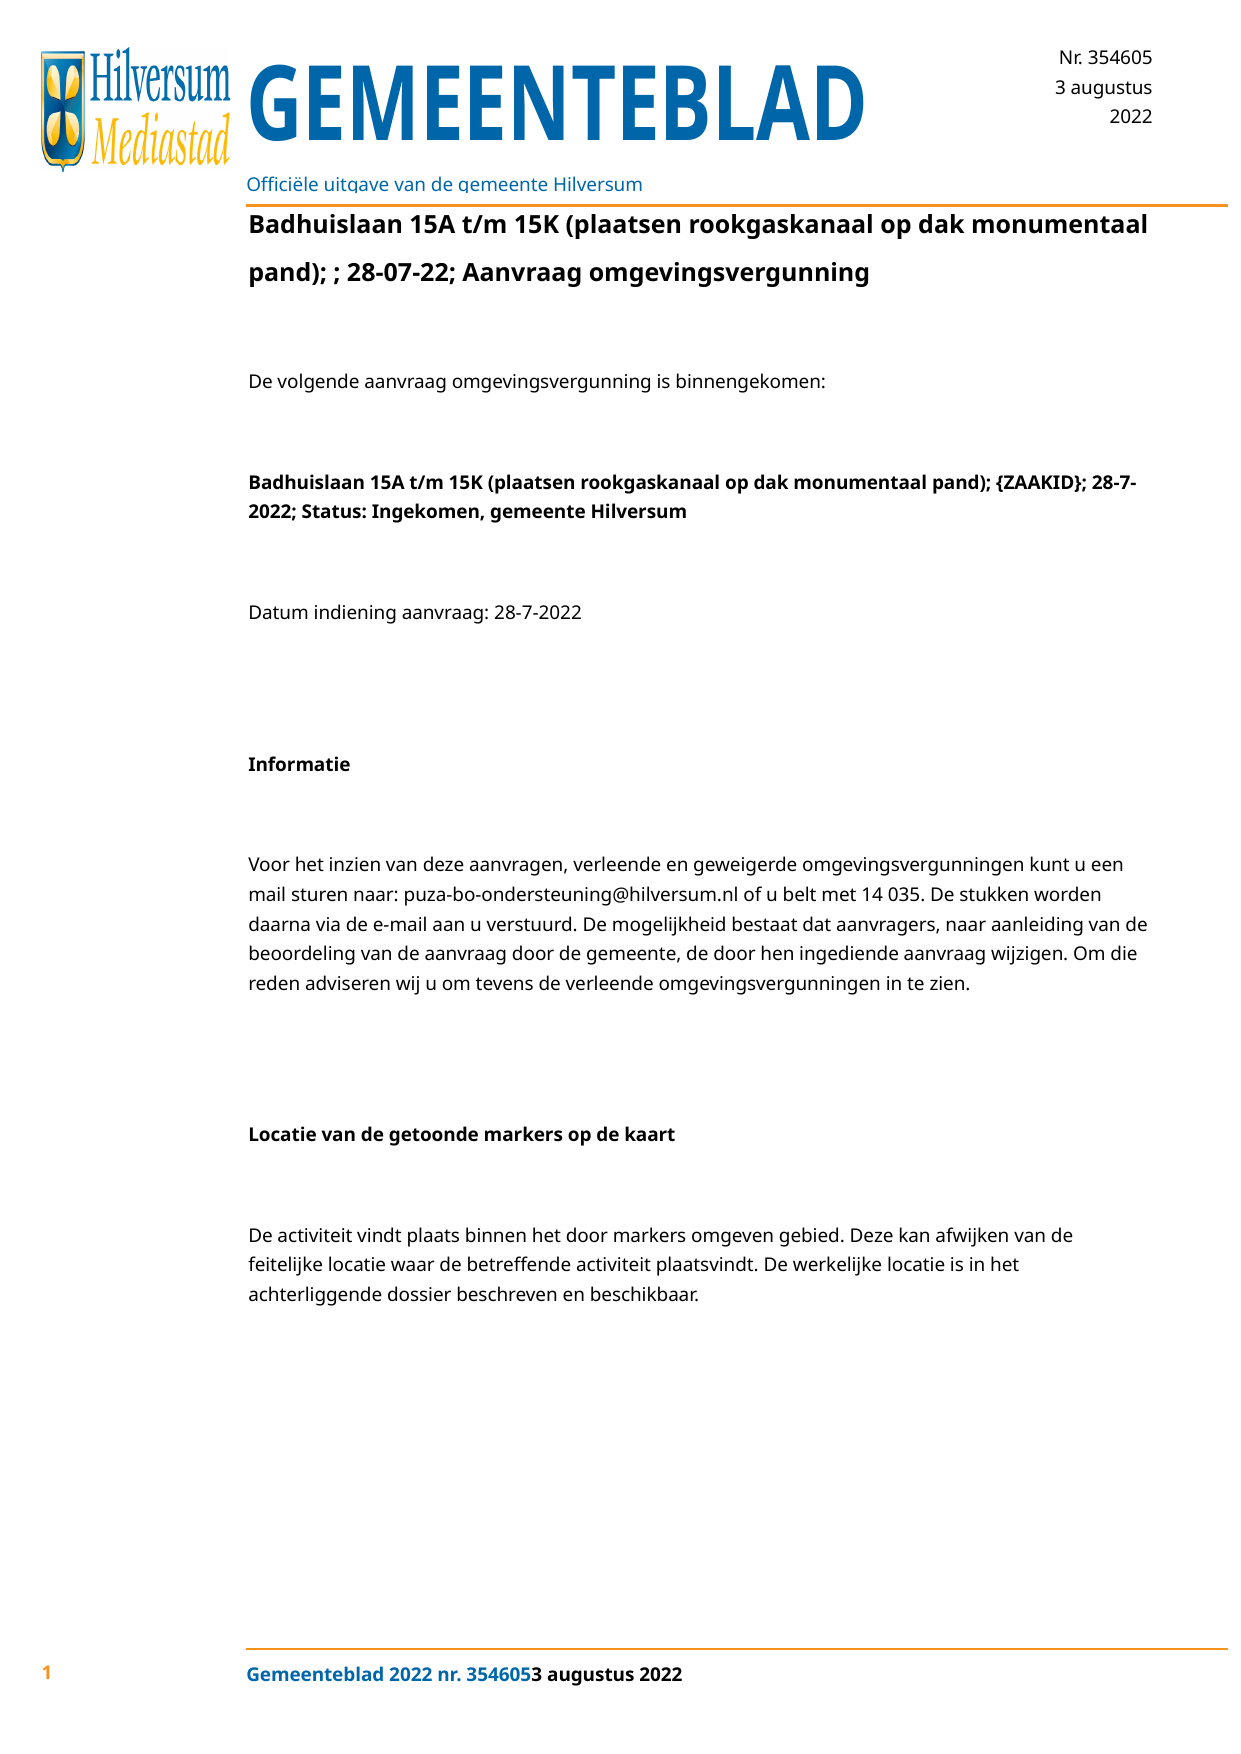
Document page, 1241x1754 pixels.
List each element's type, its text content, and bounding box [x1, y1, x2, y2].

picture [41, 47, 231, 172]
text Informatie [248, 751, 1152, 777]
text Datum indiening aanvraag: 28-7-2022 [248, 599, 1152, 625]
text De volgende aanvraag omgevingsvergunning is binnengekomen: [248, 368, 1152, 394]
text Badhuislaan 15A t/m 15K (plaatsen rookgaskanaal op dak monumentaal pand); {ZAAKID}; 28-7-2022; Status: Ingekomen, gemeente Hilversum [248, 469, 1152, 524]
text Locatie van de getoonde markers op de kaart [248, 1121, 1152, 1147]
text Badhuislaan 15A t/m 15K (plaatsen rookgaskanaal op dak monumentaal pand); ; 28-07-22; Aanvraag omgevingsvergunning [248, 207, 1152, 288]
text Voor het inzien van deze aanvragen, verleende en geweigerde omgevingsvergunningen kunt u een mail sturen naar: puza-bo-ondersteuning@hilversum.nl of u belt met 14 035. De stukken worden daarna via de e-mail aan u verstuurd. De mogelijkheid bestaat dat aanvragers, naar aanleiding van de beoordeling van de aanvraag door de gemeente, de door hen ingediende aanvraag wijzigen. Om die reden adviseren wij u om tevens de verleende omgevingsvergunningen in te zien. [248, 852, 1152, 996]
text De activiteit vindt plaats binnen het door markers omgeven gebied. Deze kan afwijken van de feitelijke locatie waar de betreffende activiteit plaatsvindt. De werkelijke locatie is in het achterliggende dossier beschreven en beschikbaar. [248, 1222, 1152, 1307]
